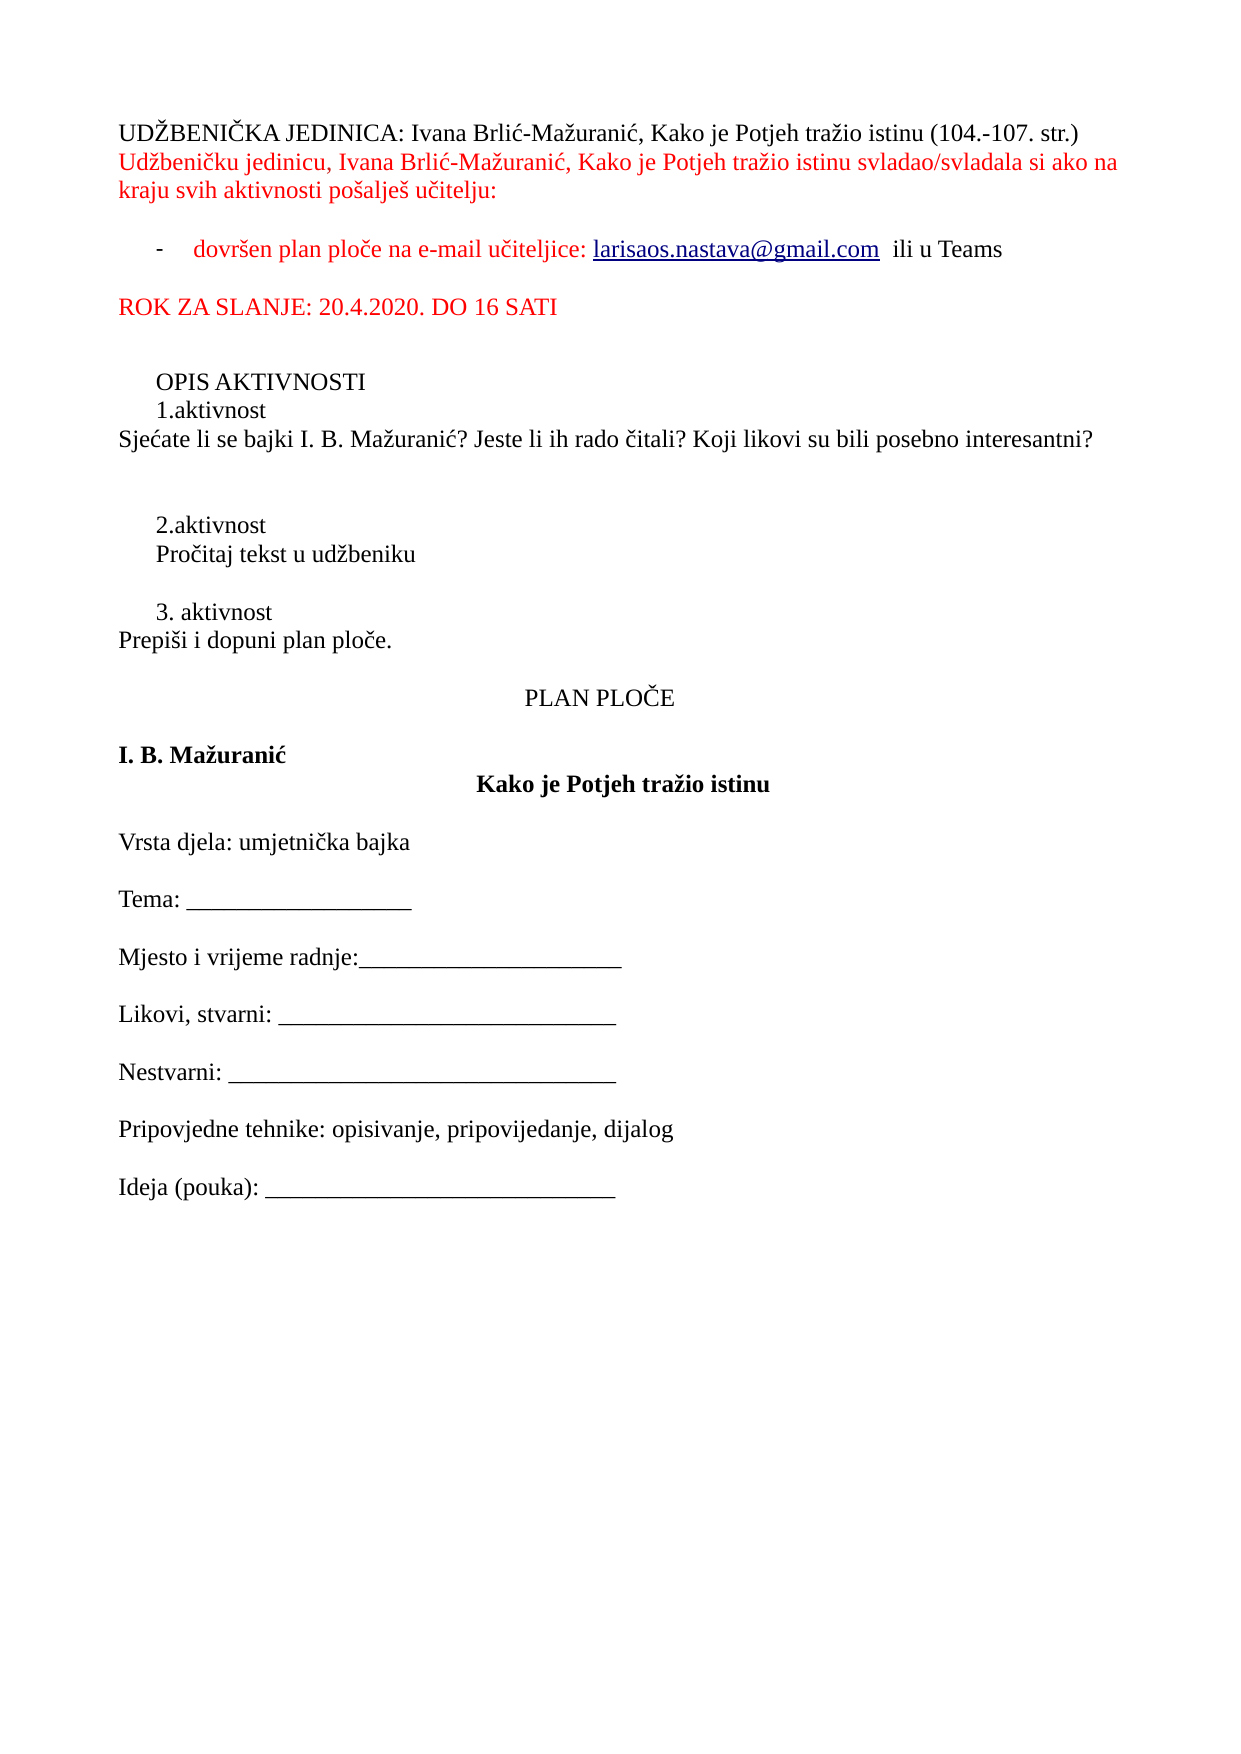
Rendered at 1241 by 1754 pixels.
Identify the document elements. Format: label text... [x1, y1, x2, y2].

text Sjećate li se bajki I. B. Mažuranić? Jeste li ih rado čitali? Koji likovi su bili posebno interesantni? [118, 424, 1122, 453]
text Pripovjedne tehnike: opisivanje, pripovijedanje, dijalog [118, 1114, 1122, 1143]
text Vrsta djela: umjetnička bajka [118, 827, 1122, 855]
text Likovi, stvarni: ___________________________ [118, 999, 1122, 1028]
text 2.aktivnost [156, 510, 1122, 539]
text UDŽBENIČKA JEDINICA: Ivana Brlić-Mažuranić, Kako je Potjeh tražio istinu (104.-107. str.) [118, 118, 1122, 147]
text OPIS AKTIVNOSTI [156, 367, 1122, 395]
text Mjesto i vrijeme radnje:_____________________ [118, 942, 1122, 970]
text Kako je Potjeh tražio istinu [118, 769, 1122, 798]
text Udžbeničku jedinicu, Ivana Brlić-Mažuranić, Kako je Potjeh tražio istinu svladao/svladala si ako na kraju svih aktivnosti pošalješ učitelju: [118, 147, 1122, 204]
text Tema: __________________ [118, 884, 1122, 913]
text Pročitaj tekst u udžbeniku [156, 539, 1122, 568]
text 1.aktivnost [156, 395, 1122, 424]
text 3. aktivnost [156, 597, 1122, 625]
list ROK ZA SLANJE: 20.4.2020. DO 16 SATI [118, 292, 1122, 321]
list dovršen plan ploče na e-mail učiteljice: larisaos.nastava@gmail.com ili u Teams [156, 233, 1122, 264]
text I. B. Mažuranić [118, 740, 1122, 769]
text Ideja (pouka): ____________________________ [118, 1172, 1122, 1200]
text PLAN PLOČE [118, 683, 1122, 712]
text Prepiši i dopuni plan ploče. [118, 625, 1122, 654]
text Nestvarni: _______________________________ [118, 1057, 1122, 1085]
